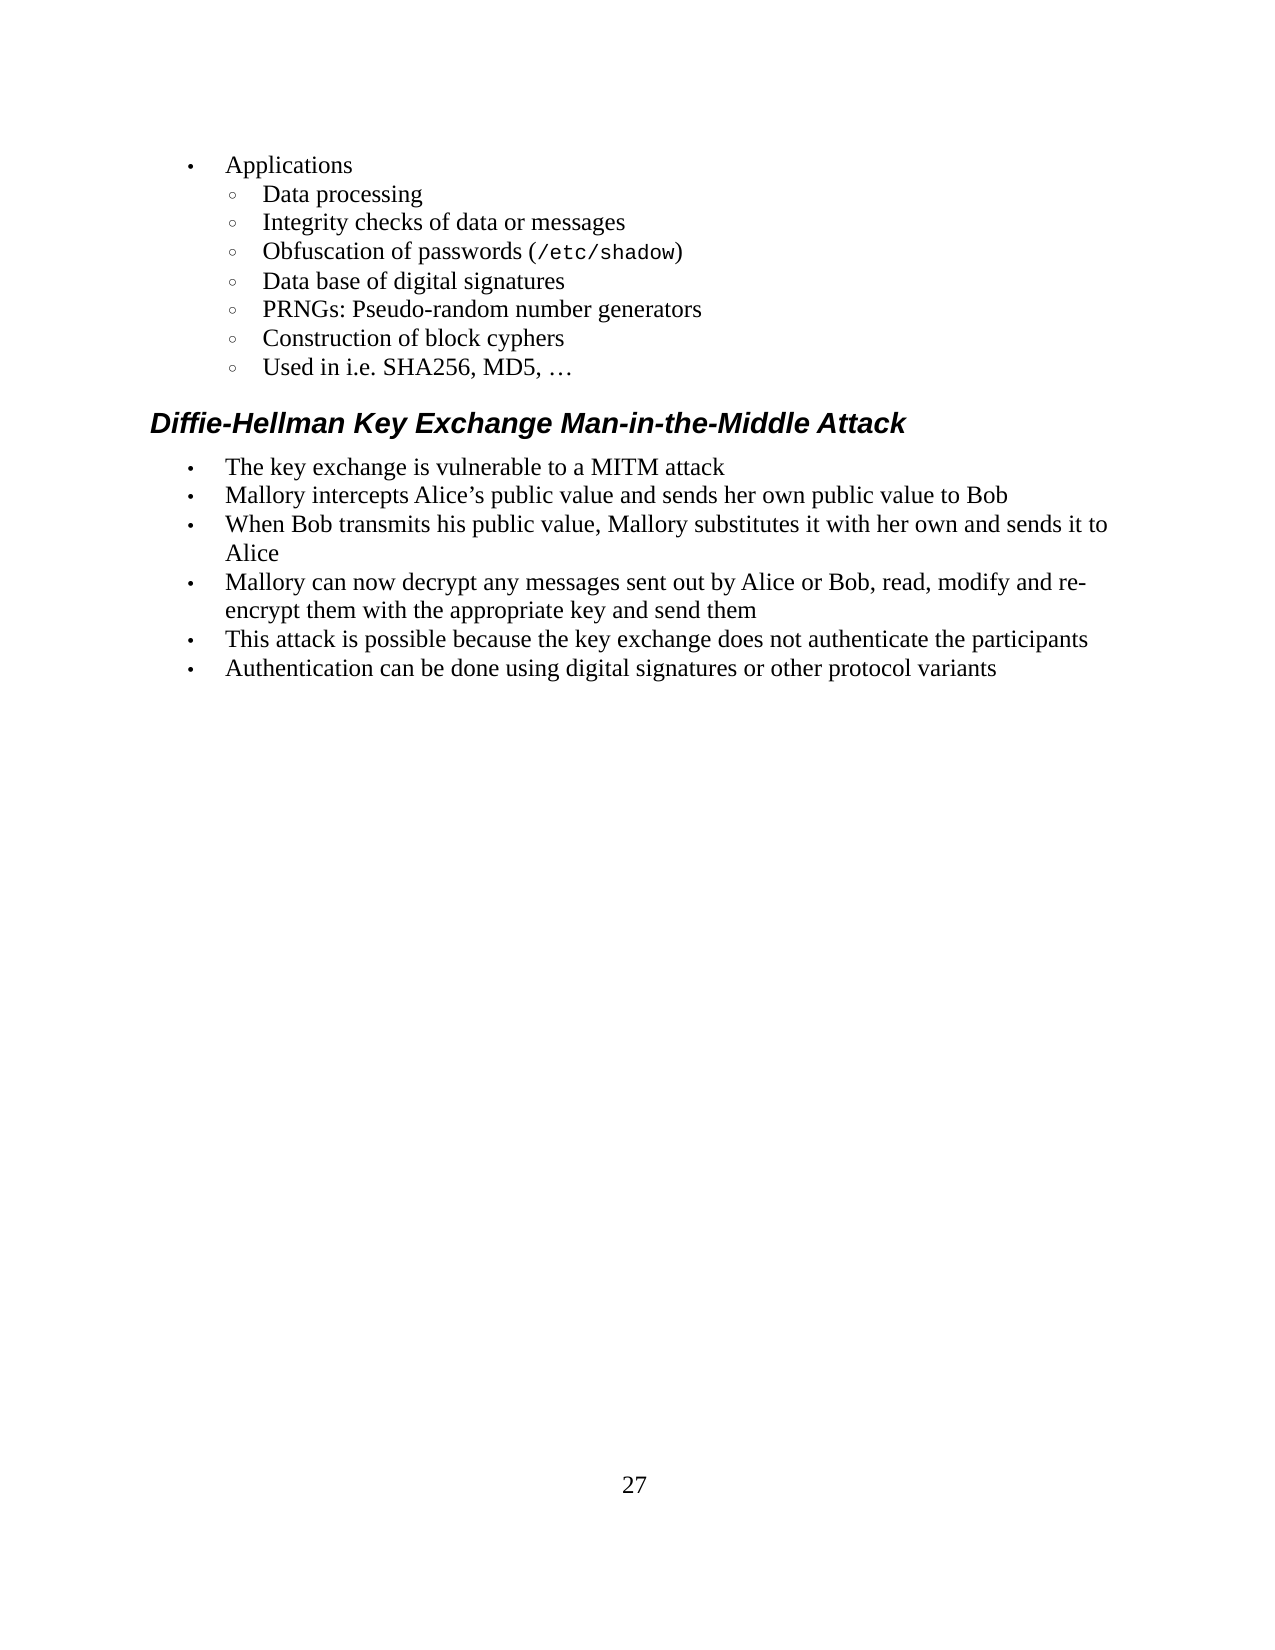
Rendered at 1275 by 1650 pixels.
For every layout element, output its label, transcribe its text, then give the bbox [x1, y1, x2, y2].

list The key exchange is vulnerable to a MITM attack [187, 452, 1125, 481]
list Mallory can now decrypt any messages sent out by Alice or Bob, read, modify and re-encrypt them with the appropriate key and send them [187, 567, 1125, 624]
list Integrity checks of data or messages [225, 207, 1125, 236]
list This attack is possible because the key exchange does not authenticate the participants [187, 624, 1125, 653]
list Data processing [225, 179, 1125, 207]
list Used in i.e. SHA256, MD5, … [225, 352, 1125, 381]
list Construction of block cyphers [225, 323, 1125, 352]
list Authentication can be done using digital signatures or other protocol variants [187, 653, 1125, 682]
list PRNGs: Pseudo-random number generators [225, 294, 1125, 323]
list When Bob transmits his public value, Mallory substitutes it with her own and sends it to Alice [187, 509, 1125, 567]
subtitle Diffie-Hellman Key Exchange Man-in-the-Middle Attack [150, 406, 1125, 439]
list Applications [187, 150, 1125, 179]
list Mallory intercepts Alice’s public value and sends her own public value to Bob [187, 481, 1125, 509]
list Data base of digital signatures [225, 266, 1125, 294]
list Obfuscation of passwords (/etc/shadow) [225, 236, 1125, 266]
